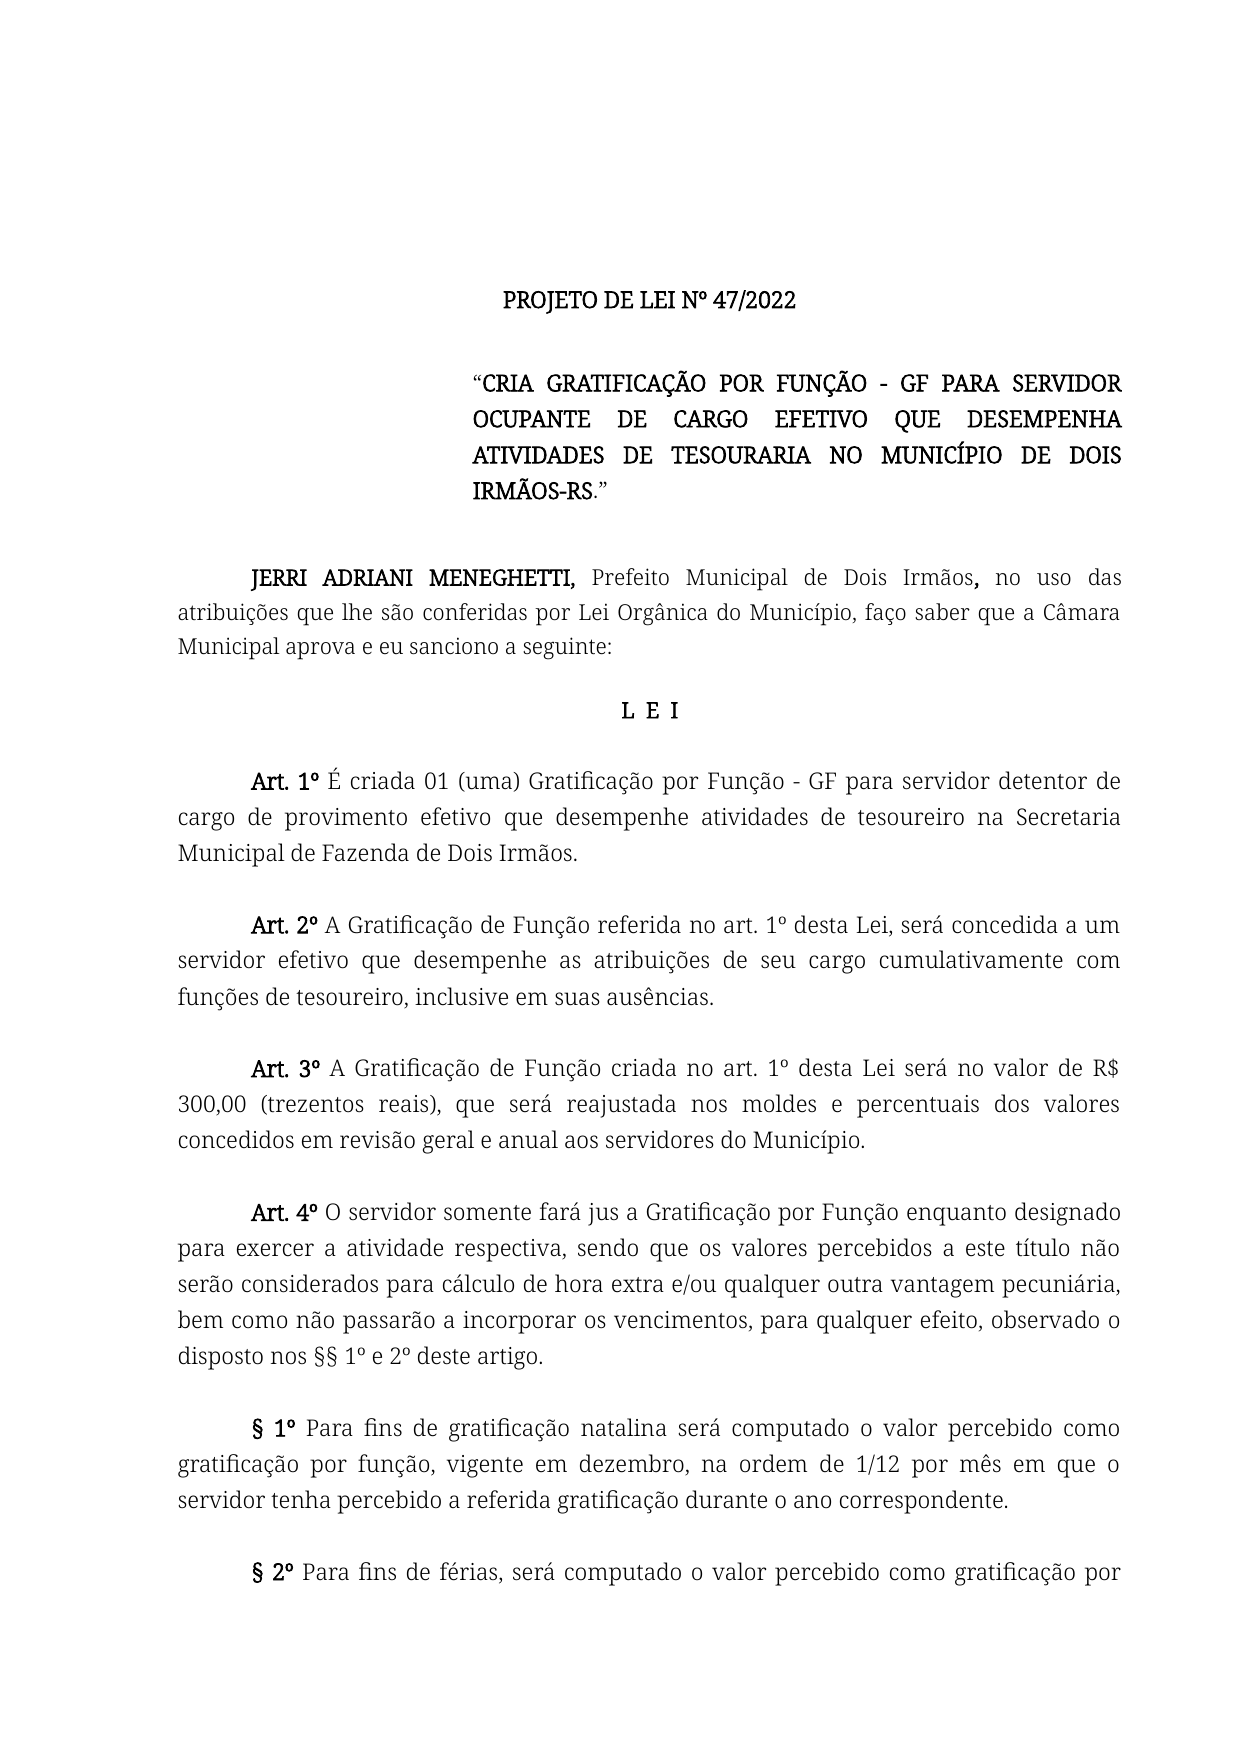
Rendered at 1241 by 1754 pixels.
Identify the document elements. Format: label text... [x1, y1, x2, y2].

text Art. 1º É criada 01 (uma) Gratificação por Função - GF para servidor detentor de cargo de provimento efetivo que desempenhe atividades de tesoureiro na Secretaria Municipal de Fazenda de Dois Irmãos. [177, 765, 1122, 868]
text “CRIA GRATIFICAÇÃO POR FUNÇÃO - GF PARA SERVIDOR OCUPANTE DE CARGO EFETIVO QUE DESEMPENHA ATIVIDADES DE TESOURARIA NO MUNICÍPIO DE DOIS IRMÃOS-RS.” [472, 367, 1122, 506]
text PROJETO DE LEI Nº 47/2022 [177, 283, 1122, 315]
text Art. 2º A Gratificação de Função referida no art. 1º desta Lei, será concedida a um servidor efetivo que desempenhe as atribuições de seu cargo cumulativamente com funções de tesoureiro, inclusive em suas ausências. [177, 873, 1122, 1012]
text Art. 3º A Gratificação de Função criada no art. 1º desta Lei será no valor de R$ 300,00 (trezentos reais), que será reajustada nos moldes e percentuais dos valores concedidos em revisão geral e anual aos servidores do Município. [177, 1016, 1122, 1155]
text § 1º Para fins de gratificação natalina será computado o valor percebido como gratificação por função, vigente em dezembro, na ordem de 1/12 por mês em que o servidor tenha percebido a referida gratificação durante o ano correspondente. [177, 1376, 1122, 1515]
text § 2º Para fins de férias, será computado o valor percebido como gratificação por [177, 1519, 1122, 1587]
text JERRI ADRIANI MENEGHETTI, Prefeito Municipal de Dois Irmãos, no uso das atribuições que lhe são conferidas por Lei Orgânica do Município, faço saber que a Câmara Municipal aprova e eu sanciono a seguinte: [177, 525, 1122, 661]
text Art. 4º O servidor somente fará jus a Gratificação por Função enquanto designado para exercer a atividade respectiva, sendo que os valores percebidos a este título não serão considerados para cálculo de hora extra e/ou qualquer outra vantagem pecuniária, bem como não passarão a incorporar os vencimentos, para qualquer efeito, observado o disposto nos §§ 1º e 2º deste artigo. [177, 1160, 1122, 1371]
text L E I [177, 695, 1122, 724]
